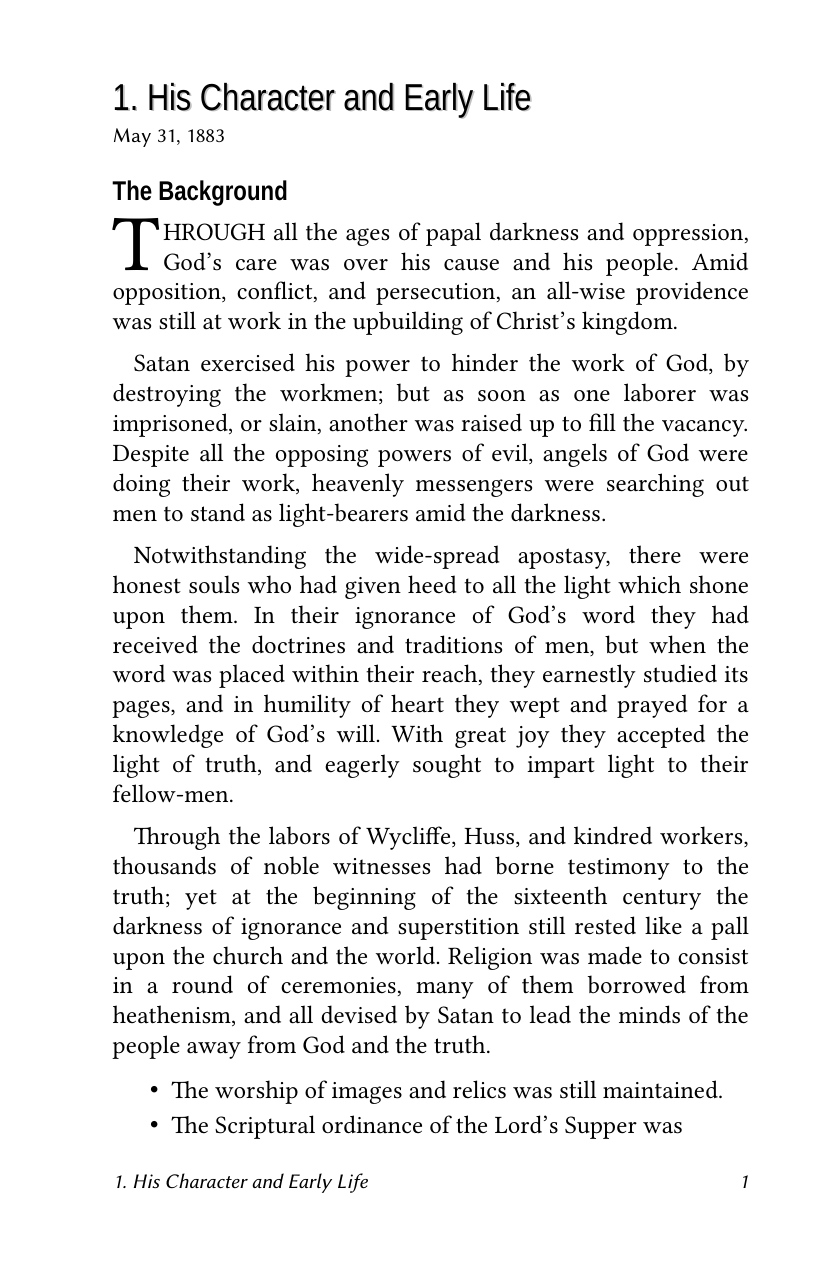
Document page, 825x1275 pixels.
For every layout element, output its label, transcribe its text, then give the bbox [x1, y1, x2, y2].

text Satan exercised his power to hinder the work of God, by destroying the workmen; but as soon as one laborer was imprisoned, or slain, another was raised up to fill the vacancy. Despite all the opposing powers of evil, angels of God were doing their work, heavenly messengers were searching out men to stand as light-bearers amid the darkness. [112, 349, 750, 527]
text May 31, 1883 [112, 124, 750, 148]
list The worship of images and relics was still maintained. [150, 1076, 750, 1105]
text THROUGH all the ages of papal darkness and oppression, God’s care was over his cause and his people. Amid opposition, conflict, and persecution, an all-wise providence was still at work in the upbuilding of Christ’s kingdom. [112, 218, 750, 336]
text Through the labors of Wycliffe, Huss, and kindred workers, thousands of noble witnesses had borne testimony to the truth; yet at the beginning of the sixteenth century the darkness of ignorance and superstition still rested like a pall upon the church and the world. Religion was made to consist in a round of ceremonies, many of them borrowed from heathenism, and all devised by Satan to lead the minds of the people away from God and the truth. [112, 822, 750, 1060]
list The Scriptural ordinance of the Lord’s Supper was [150, 1111, 750, 1139]
subtitle The Background [112, 175, 750, 206]
title His Character and Early Life [112, 75, 750, 118]
text Notwithstanding the wide-spread apostasy, there were honest souls who had given heed to all the light which shone upon them. In their ignorance of God’s word they had received the doctrines and traditions of men, but when the word was placed within their reach, they earnestly studied its pages, and in humility of heart they wept and prayed for a knowledge of God’s will. With great joy they accepted the light of truth, and eagerly sought to impart light to their fellow-men. [112, 541, 750, 809]
